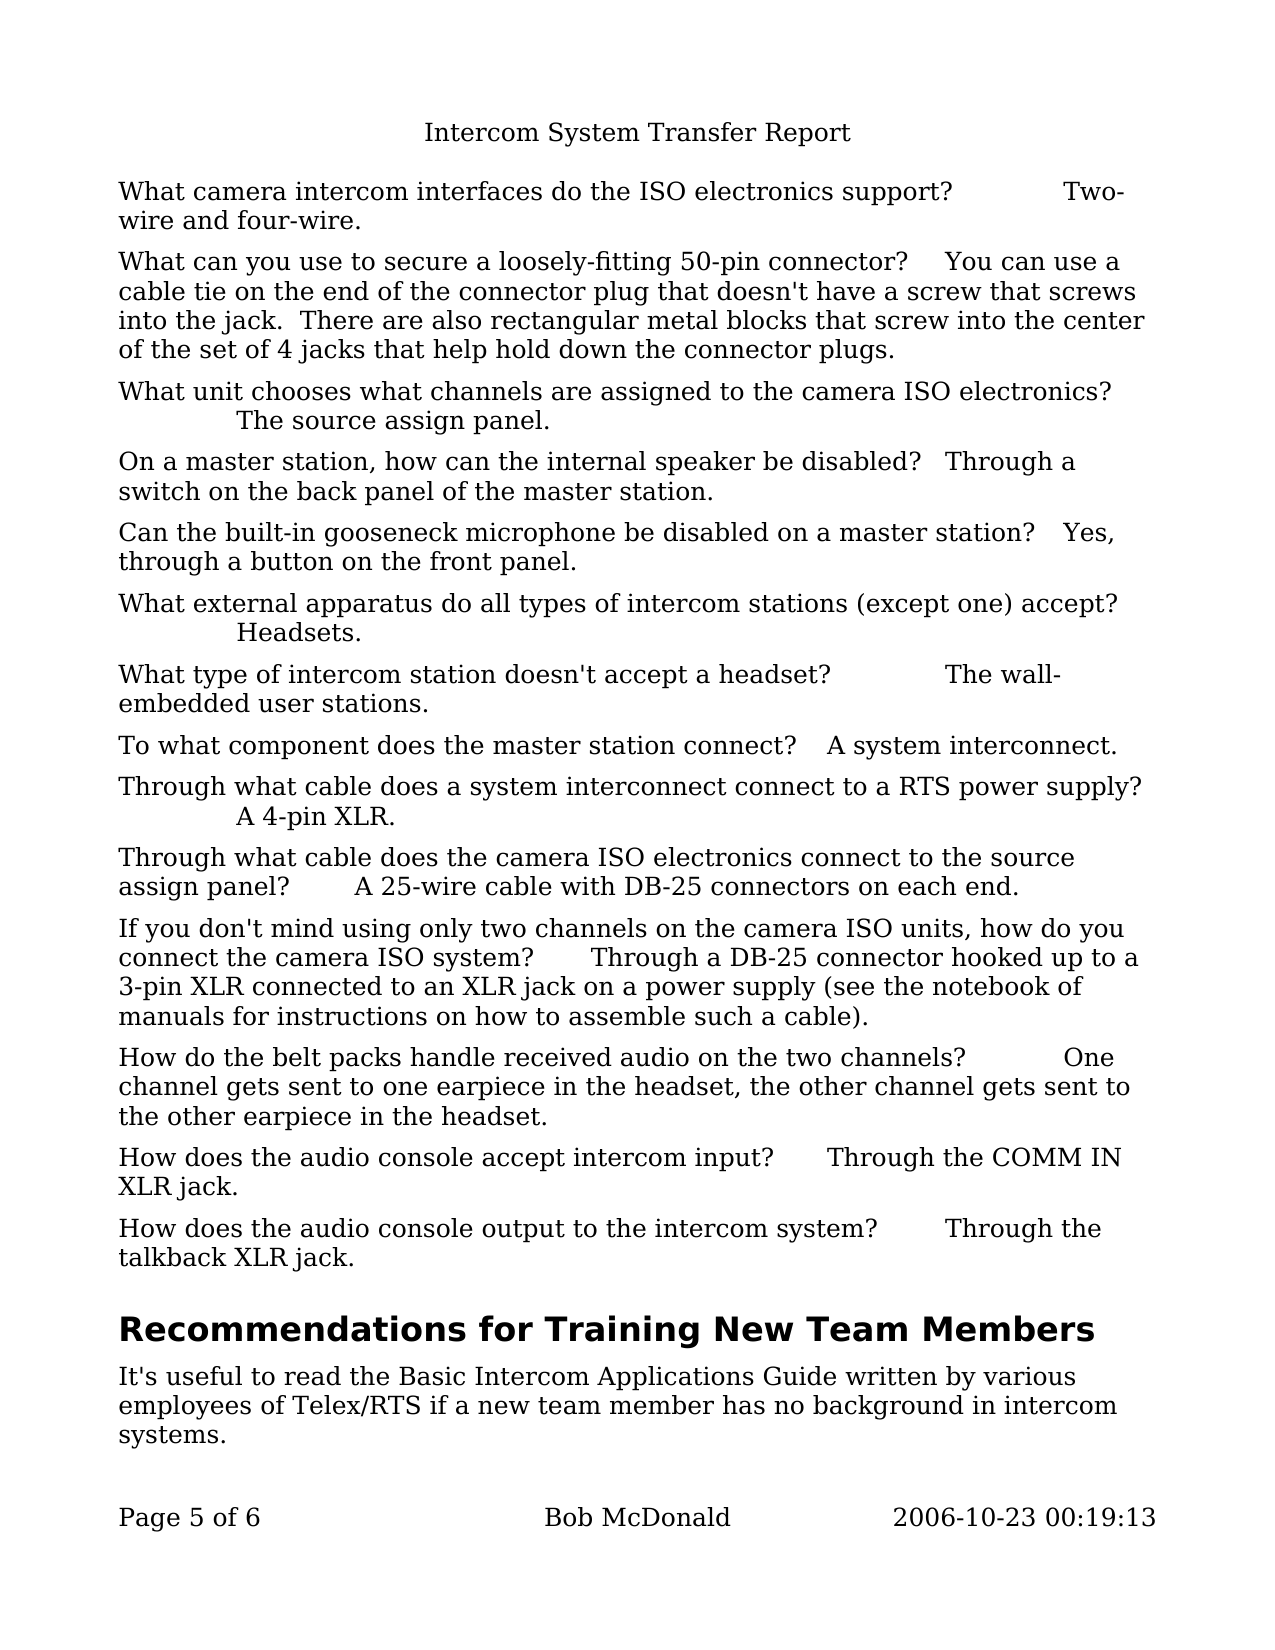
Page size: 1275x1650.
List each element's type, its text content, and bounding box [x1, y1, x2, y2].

subtitle Recommendations for Training New Team Members [118, 1310, 1157, 1349]
text How does the audio console output to the intercom system? Through the talkback XLR jack. [118, 1214, 1157, 1273]
text Through what cable does the camera ISO electronics connect to the source assign panel? A 25-wire cable with DB-25 connectors on each end. [118, 843, 1157, 902]
text What external apparatus do all types of intercom stations (except one) accept? Headsets. [118, 589, 1157, 648]
text On a master station, how can the internal speaker be disabled? Through a switch on the back panel of the master station. [118, 448, 1157, 506]
text What can you use to secure a loosely-fitting 50-pin connector? You can use a cable tie on the end of the connector plug that doesn't have a screw that screws into the jack. There are also rectangular metal blocks that screw into the center of the set of 4 jacks that help hold down the connector plugs. [118, 248, 1157, 364]
text What unit chooses what channels are assigned to the camera ISO electronics? The source assign panel. [118, 377, 1157, 435]
text Through what cable does a system interconnect connect to a RTS power supply? A 4-pin XLR. [118, 773, 1157, 831]
text If you don't mind using only two channels on the camera ISO units, how do you connect the camera ISO system? Through a DB-25 connector hooked up to a 3-pin XLR connected to an XLR jack on a power supply (see the notebook of manuals for instructions on how to assemble such a cable). [118, 914, 1157, 1031]
text To what component does the master station connect? A system interconnect. [118, 731, 1157, 760]
text How does the audio console accept intercom input? Through the COMM IN XLR jack. [118, 1143, 1157, 1202]
text It's useful to read the Basic Intercom Applications Guide written by various employees of Telex/RTS if a new team member has no background in intercom systems. [118, 1362, 1157, 1449]
text What camera intercom interfaces do the ISO electronics support? Two-wire and four-wire. [118, 177, 1157, 235]
text Can the built-in gooseneck microphone be disabled on a master station? Yes, through a button on the front panel. [118, 518, 1157, 577]
text What type of intercom station doesn't accept a headset? The wall-embedded user stations. [118, 660, 1157, 718]
text How do the belt packs handle received audio on the two channels? One channel gets sent to one earpiece in the headset, the other channel gets sent to the other earpiece in the headset. [118, 1043, 1157, 1131]
